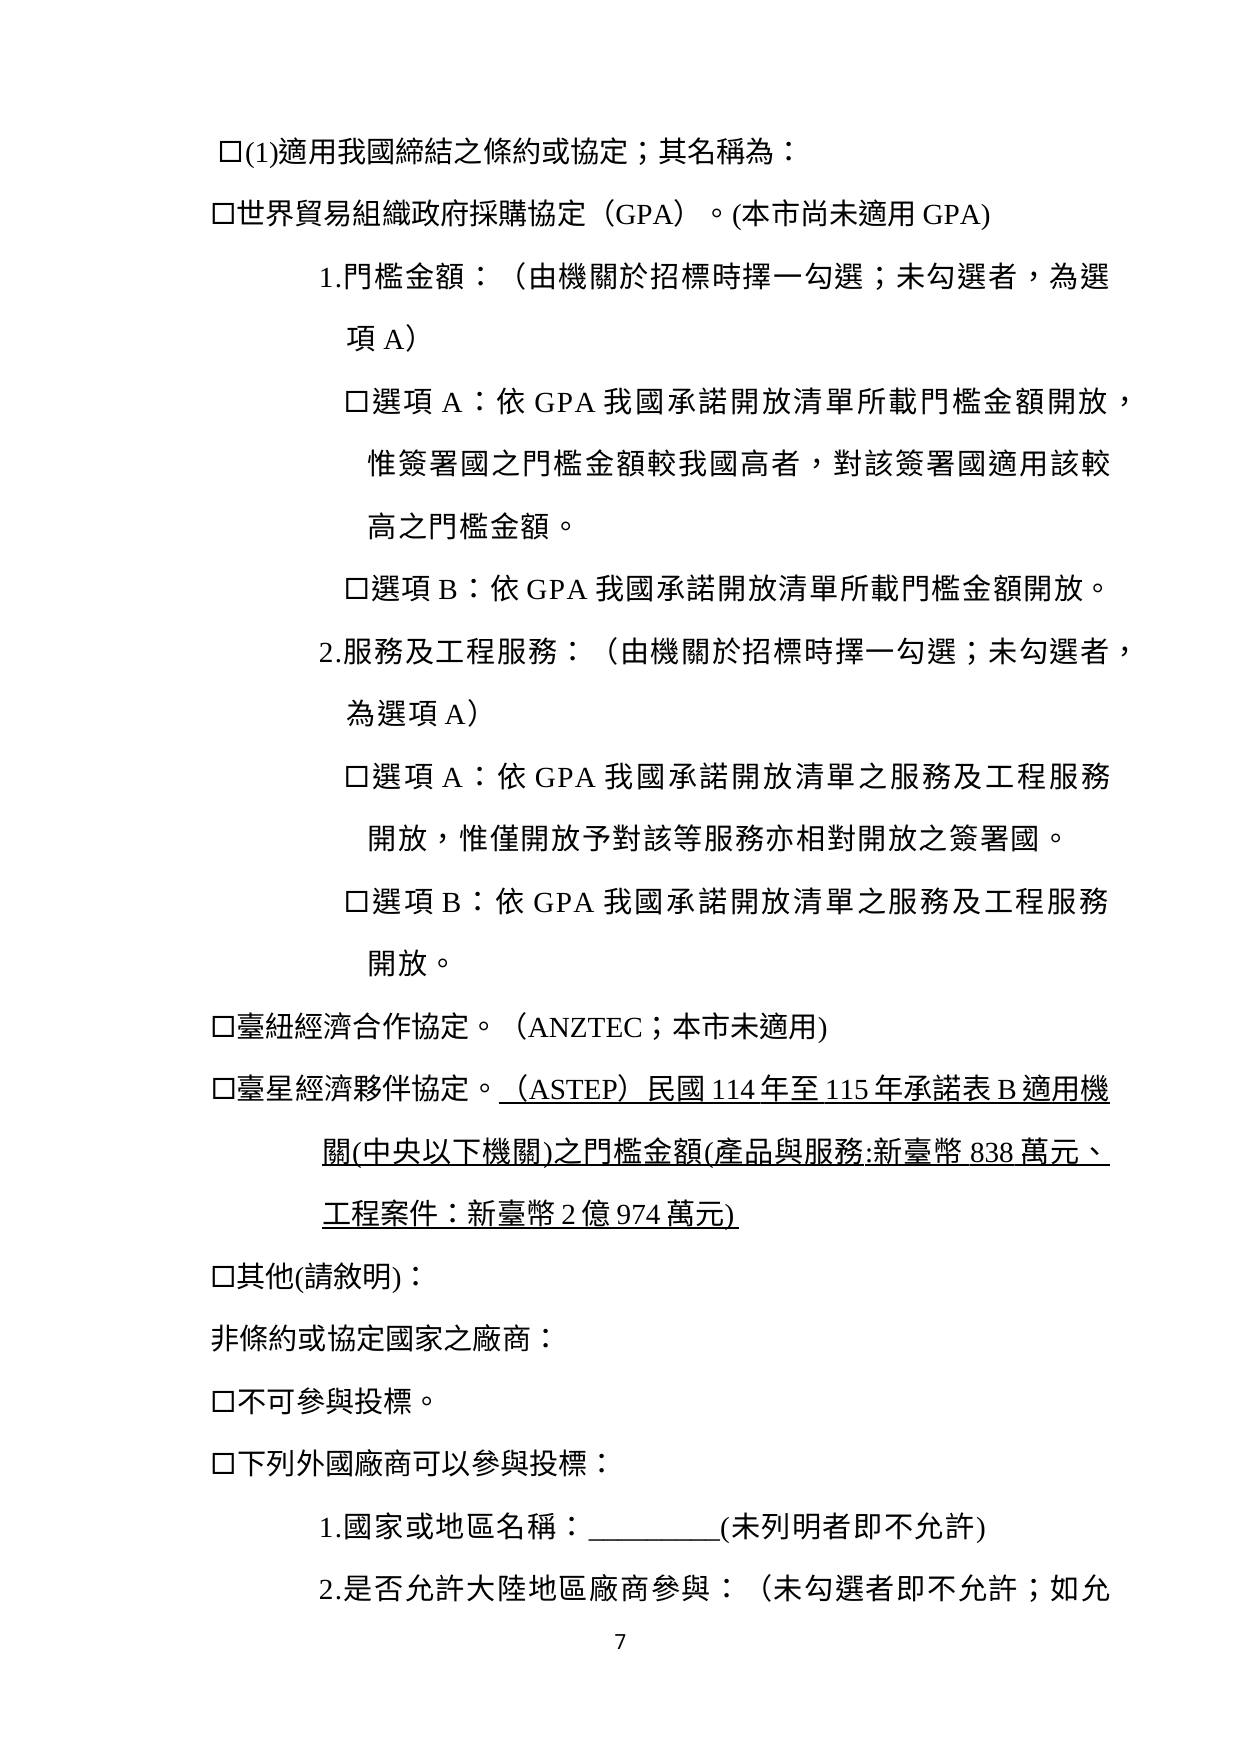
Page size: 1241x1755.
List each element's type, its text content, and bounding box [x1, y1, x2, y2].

text 其他(請敘明)： [130, 1233, 1110, 1295]
text 不可參與投標。 [130, 1358, 1110, 1420]
text 臺紐經濟合作協定。（ANZTEC；本市未適用) [130, 983, 1110, 1045]
text 非條約或協定國家之廠商： [130, 1295, 1110, 1358]
text 下列外國廠商可以參與投標： [130, 1420, 1110, 1483]
text 選項A：依GPA我國承諾開放清單所載門檻金額開放，惟簽署國之門檻金額較我國高者，對該簽署國適用該較高之門檻金額。 [344, 358, 1110, 545]
text 選項A：依GPA我國承諾開放清單之服務及工程服務開放，惟僅開放予對該等服務亦相對開放之簽署國。 [344, 733, 1110, 858]
text 2.是否允許大陸地區廠商參與：（未勾選者即不允許；如允 [319, 1545, 1110, 1608]
text 世界貿易組織政府採購協定（GPA）。(本市尚未適用GPA) [130, 170, 1110, 233]
text 2.服務及工程服務：（由機關於招標時擇一勾選；未勾選者，為選項A） [319, 608, 1110, 733]
text 1.國家或地區名稱：_________(未列明者即不允許) [319, 1483, 1110, 1545]
text 臺星經濟夥伴協定。（ASTEP）民國114年至115年承諾表B適用機關(中央以下機關)之門檻金額(產品與服務:新臺幣838萬元、工程案件：新臺幣2億974萬元) [130, 1045, 1110, 1233]
text (1)適用我國締結之條約或協定；其名稱為： [217, 108, 1110, 170]
text 選項B：依GPA我國承諾開放清單之服務及工程服務開放。 [344, 858, 1110, 983]
text 選項B：依GPA我國承諾開放清單所載門檻金額開放。 [344, 545, 1110, 608]
text 1.門檻金額：（由機關於招標時擇一勾選；未勾選者，為選項A） [319, 233, 1110, 358]
